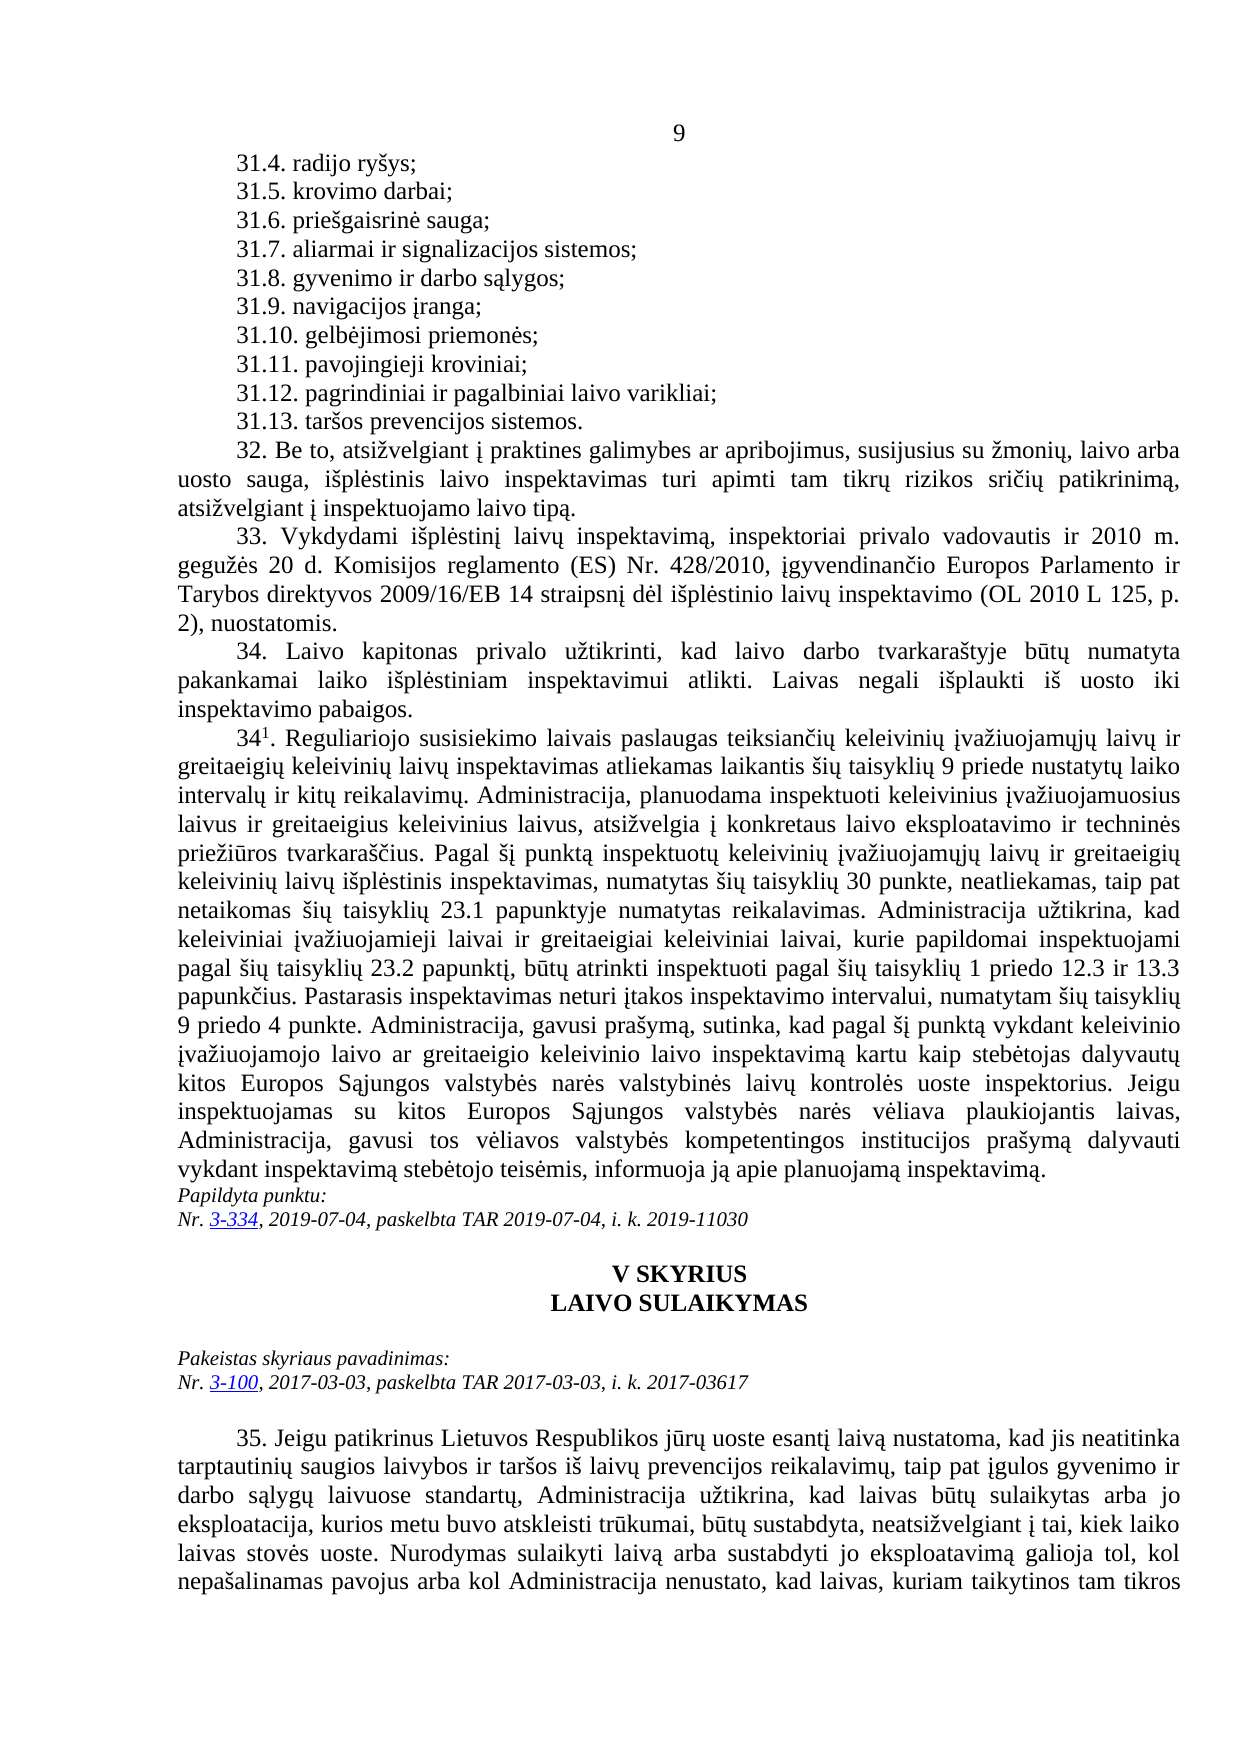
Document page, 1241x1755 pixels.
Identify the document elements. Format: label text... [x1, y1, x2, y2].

text 31.11. pavojingieji kroviniai; [177, 349, 1181, 378]
text LAIVO SULAIKYMAS [177, 1288, 1181, 1317]
text Papildyta punktu: [177, 1183, 1181, 1207]
text 31.6. priešgaisrinė sauga; [177, 205, 1181, 234]
text 31.9. navigacijos įranga; [177, 291, 1181, 320]
text 341. Reguliariojo susisiekimo laivais paslaugas teiksiančių keleivinių įvažiuojamųjų laivų ir greitaeigių keleivinių laivų inspektavimas atliekamas laikantis šių taisyklių 9 priede nustatytų laiko intervalų ir kitų reikalavimų. Administracija, planuodama inspektuoti keleivinius įvažiuojamuosius laivus ir greitaeigius keleivinius laivus, atsižvelgia į konkretaus laivo eksploatavimo ir techninės priežiūros tvarkaraščius. Pagal šį punktą inspektuotų keleivinių įvažiuojamųjų laivų ir greitaeigių keleivinių laivų išplėstinis inspektavimas, numatytas šių taisyklių 30 punkte, neatliekamas, taip pat netaikomas šių taisyklių 23.1 papunktyje numatytas reikalavimas. Administracija užtikrina, kad keleiviniai įvažiuojamieji laivai ir greitaeigiai keleiviniai laivai, kurie papildomai inspektuojami pagal šių taisyklių 23.2 papunktį, būtų atrinkti inspektuoti pagal šių taisyklių 1 priedo 12.3 ir 13.3 papunkčius. Pastarasis inspektavimas neturi įtakos inspektavimo intervalui, numatytam šių taisyklių 9 priedo 4 punkte. Administracija, gavusi prašymą, sutinka, kad pagal šį punktą vykdant keleivinio įvažiuojamojo laivo ar greitaeigio keleivinio laivo inspektavimą kartu kaip stebėtojas dalyvautų kitos Europos Sąjungos valstybės narės valstybinės laivų kontrolės uoste inspektorius. Jeigu inspektuojamas su kitos Europos Sąjungos valstybės narės vėliava plaukiojantis laivas, Administracija, gavusi tos vėliavos valstybės kompetentingos institucijos prašymą dalyvauti vykdant inspektavimą stebėtojo teisėmis, informuoja ją apie planuojamą inspektavimą. [177, 723, 1181, 1183]
text 31.4. radijo ryšys; [177, 148, 1181, 176]
text 31.13. taršos prevencijos sistemos. [177, 406, 1181, 435]
text 31.10. gelbėjimosi priemonės; [177, 320, 1181, 349]
text 31.8. gyvenimo ir darbo sąlygos; [177, 263, 1181, 291]
text 31.12. pagrindiniai ir pagalbiniai laivo varikliai; [177, 378, 1181, 406]
text 35. Jeigu patikrinus Lietuvos Respublikos jūrų uoste esantį laivą nustatoma, kad jis neatitinka tarptautinių saugios laivybos ir taršos iš laivų prevencijos reikalavimų, taip pat įgulos gyvenimo ir darbo sąlygų laivuose standartų, Administracija užtikrina, kad laivas būtų sulaikytas arba jo eksploatacija, kurios metu buvo atskleisti trūkumai, būtų sustabdyta, neatsižvelgiant į tai, kiek laiko laivas stovės uoste. Nurodymas sulaikyti laivą arba sustabdyti jo eksploatavimą galioja tol, kol nepašalinamas pavojus arba kol Administracija nenustato, kad laivas, kuriam taikytinos tam tikros [177, 1423, 1181, 1595]
text Nr. 3-100, 2017-03-03, paskelbta TAR 2017-03-03, i. k. 2017-03617 [177, 1370, 1181, 1394]
text V SKYRIUS [177, 1259, 1181, 1288]
text 32. Be to, atsižvelgiant į praktines galimybes ar apribojimus, susijusius su žmonių, laivo arba uosto sauga, išplėstinis laivo inspektavimas turi apimti tam tikrų rizikos sričių patikrinimą, atsižvelgiant į inspektuojamo laivo tipą. [177, 435, 1181, 521]
text Pakeistas skyriaus pavadinimas: [177, 1346, 1181, 1370]
text 34. Laivo kapitonas privalo užtikrinti, kad laivo darbo tvarkaraštyje būtų numatyta pakankamai laiko išplėstiniam inspektavimui atlikti. Laivas negali išplaukti iš uosto iki inspektavimo pabaigos. [177, 636, 1181, 723]
text 31.7. aliarmai ir signalizacijos sistemos; [177, 234, 1181, 263]
text Nr. 3-334, 2019-07-04, paskelbta TAR 2019-07-04, i. k. 2019-11030 [177, 1207, 1181, 1231]
text 31.5. krovimo darbai; [177, 176, 1181, 205]
text 33. Vykdydami išplėstinį laivų inspektavimą, inspektoriai privalo vadovautis ir 2010 m. gegužės 20 d. Komisijos reglamento (ES) Nr. 428/2010, įgyvendinančio Europos Parlamento ir Tarybos direktyvos 2009/16/EB 14 straipsnį dėl išplėstinio laivų inspektavimo (OL 2010 L 125, p. 2), nuostatomis. [177, 521, 1181, 636]
